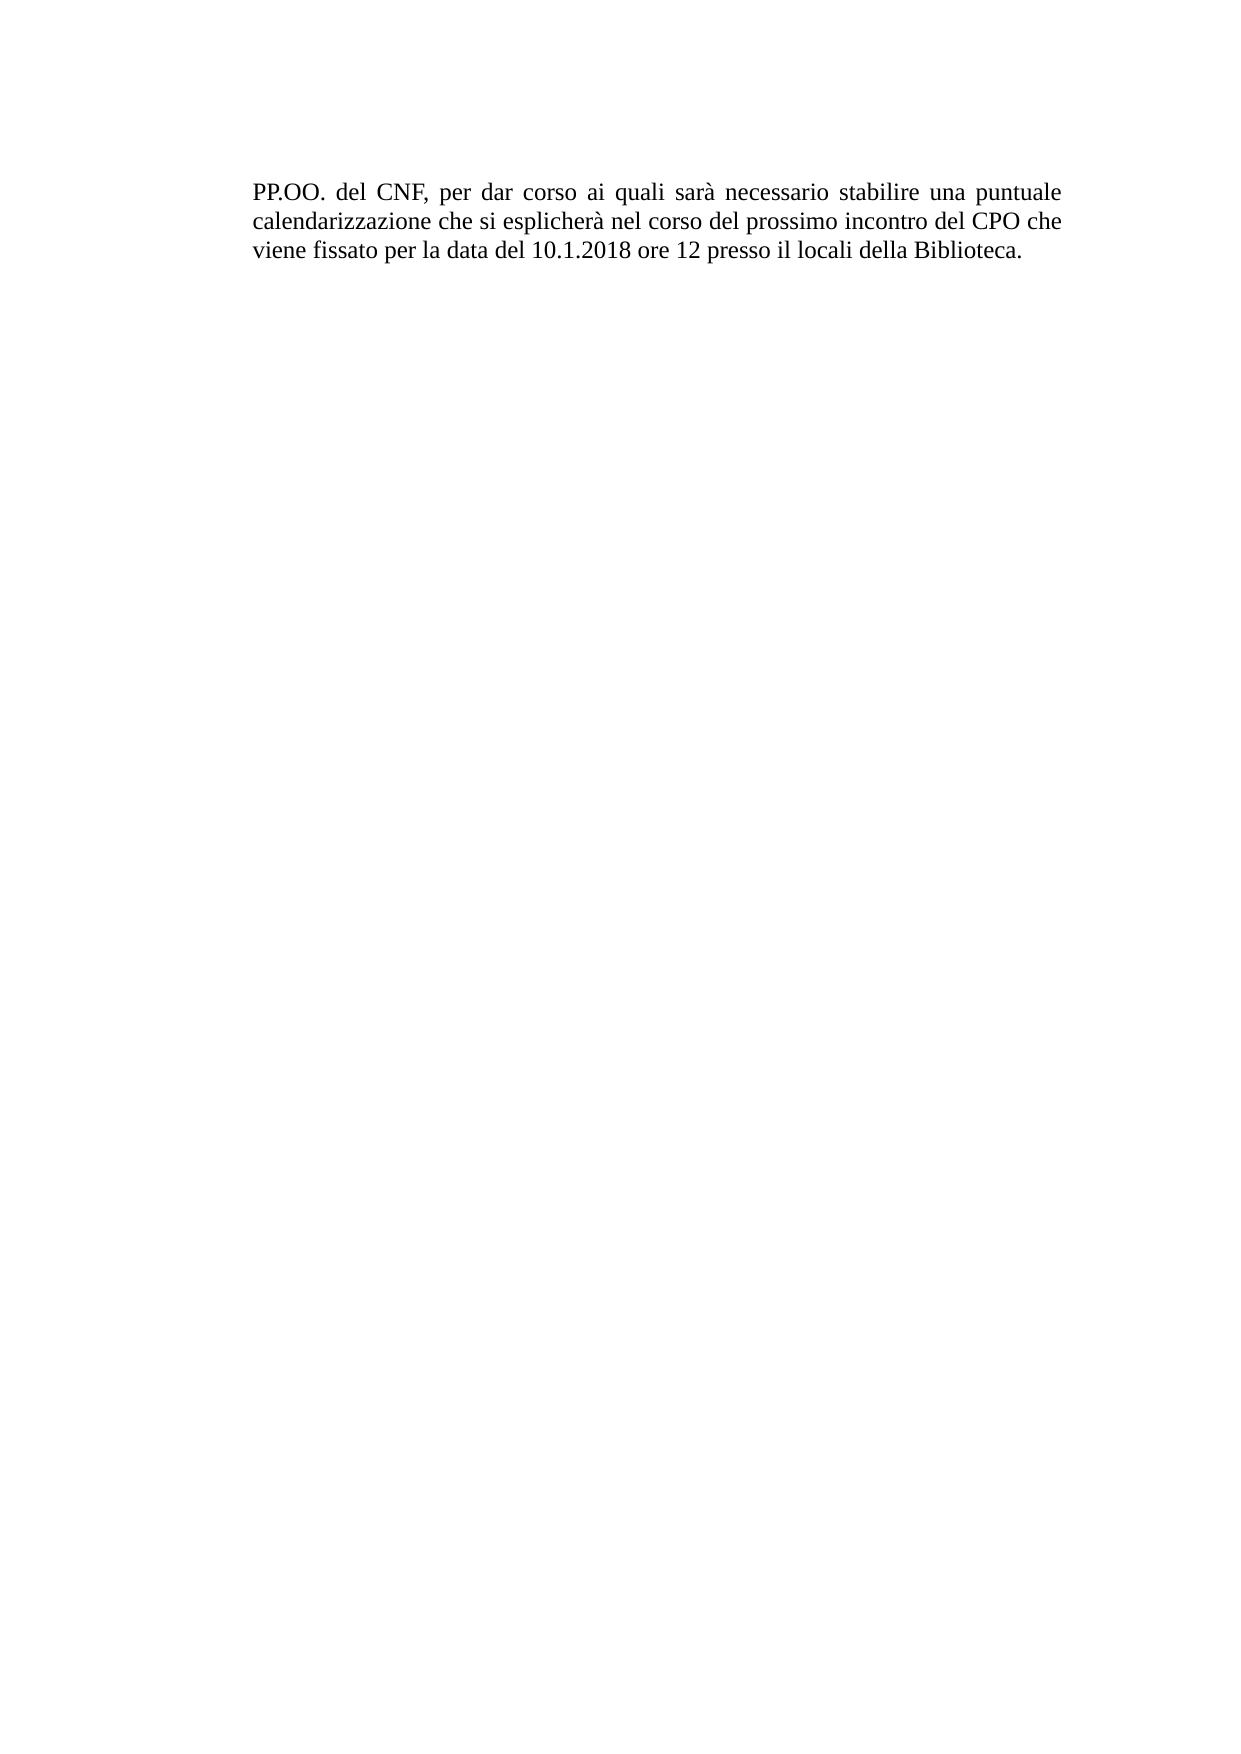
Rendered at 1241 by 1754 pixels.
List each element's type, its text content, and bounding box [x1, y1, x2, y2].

list PP.OO. del CNF, per dar corso ai quali sarà necessario stabilire una puntuale calendarizzazione che si esplicherà nel corso del prossimo incontro del CPO che viene fissato per la data del 10.1.2018 ore 12 presso il locali della Biblioteca. [215, 177, 1063, 263]
